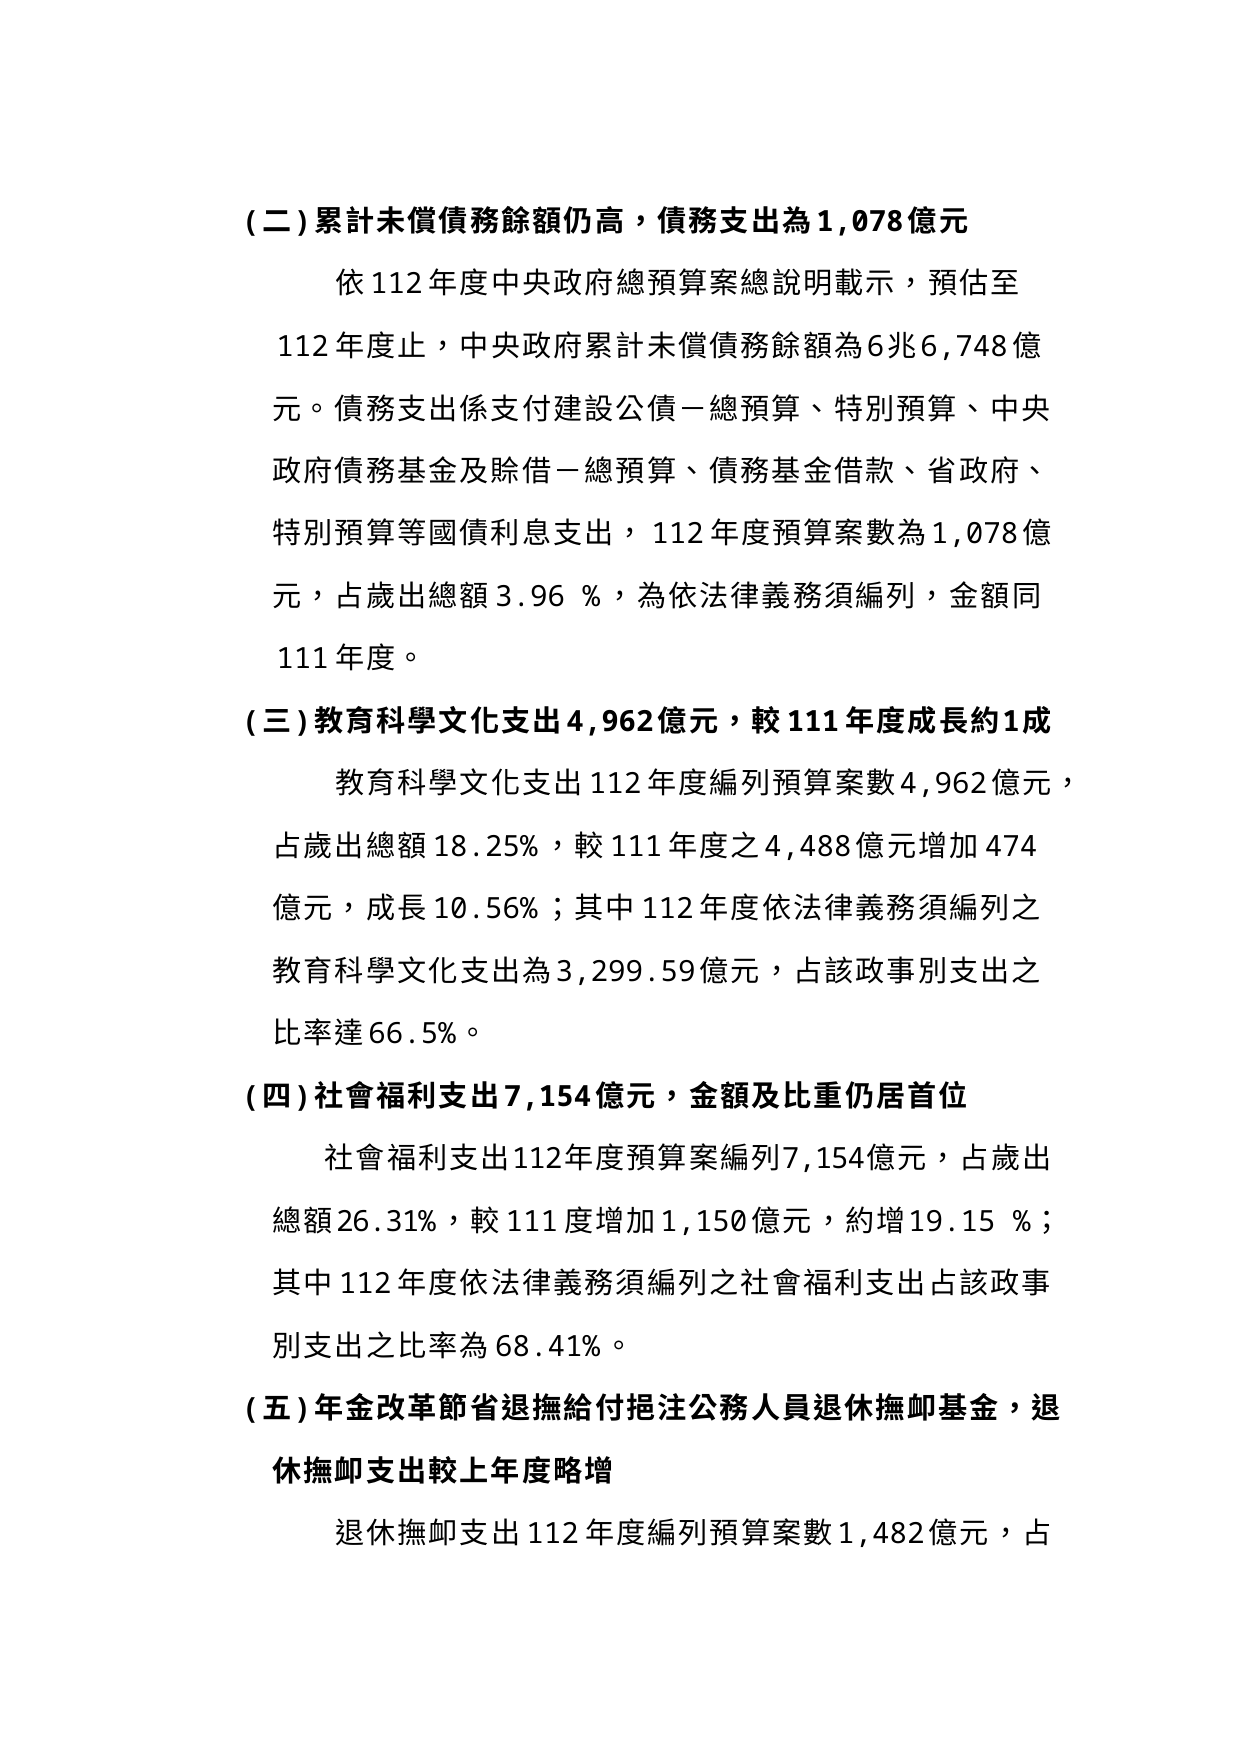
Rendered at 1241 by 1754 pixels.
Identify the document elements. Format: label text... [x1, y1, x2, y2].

text (二)累計未償債務餘額仍高，債務支出為1,078億元 [236, 177, 1063, 240]
text (四)社會福利支出7,154億元，金額及比重仍居首位 [236, 1052, 1063, 1115]
text 依112年度中央政府總預算案總說明載示，預估至112年度止，中央政府累計未償債務餘額為6兆6,748億元。債務支出係支付建設公債－總預算、特別預算、中央政府債務基金及賒借－總預算、債務基金借款、省政府、特別預算等國債利息支出，112年度預算案數為1,078億元，占歲出總額3.96 %，為依法律義務須編列，金額同111年度。 [266, 240, 1063, 677]
text 退休撫卹支出112年度編列預算案數1,482億元，占 [266, 1490, 1063, 1552]
text 教育科學文化支出112年度編列預算案數4,962億元，占歲出總額18.25%，較111年度之4,488億元增加474億元，成長10.56%；其中112年度依法律義務須編列之教育科學文化支出為3,299.59億元，占該政事別支出之比率達66.5%。 [266, 740, 1063, 1052]
text (五)年金改革節省退撫給付挹注公務人員退休撫卹基金，退休撫卹支出較上年度略增 [236, 1365, 1063, 1490]
text (三)教育科學文化支出4,962億元，較111年度成長約1成 [236, 677, 1063, 740]
text 社會福利支出112年度預算案編列7,154億元，占歲出總額26.31%，較111度增加1,150億元，約增19.15 %；其中112年度依法律義務須編列之社會福利支出占該政事別支出之比率為68.41%。 [266, 1115, 1063, 1365]
